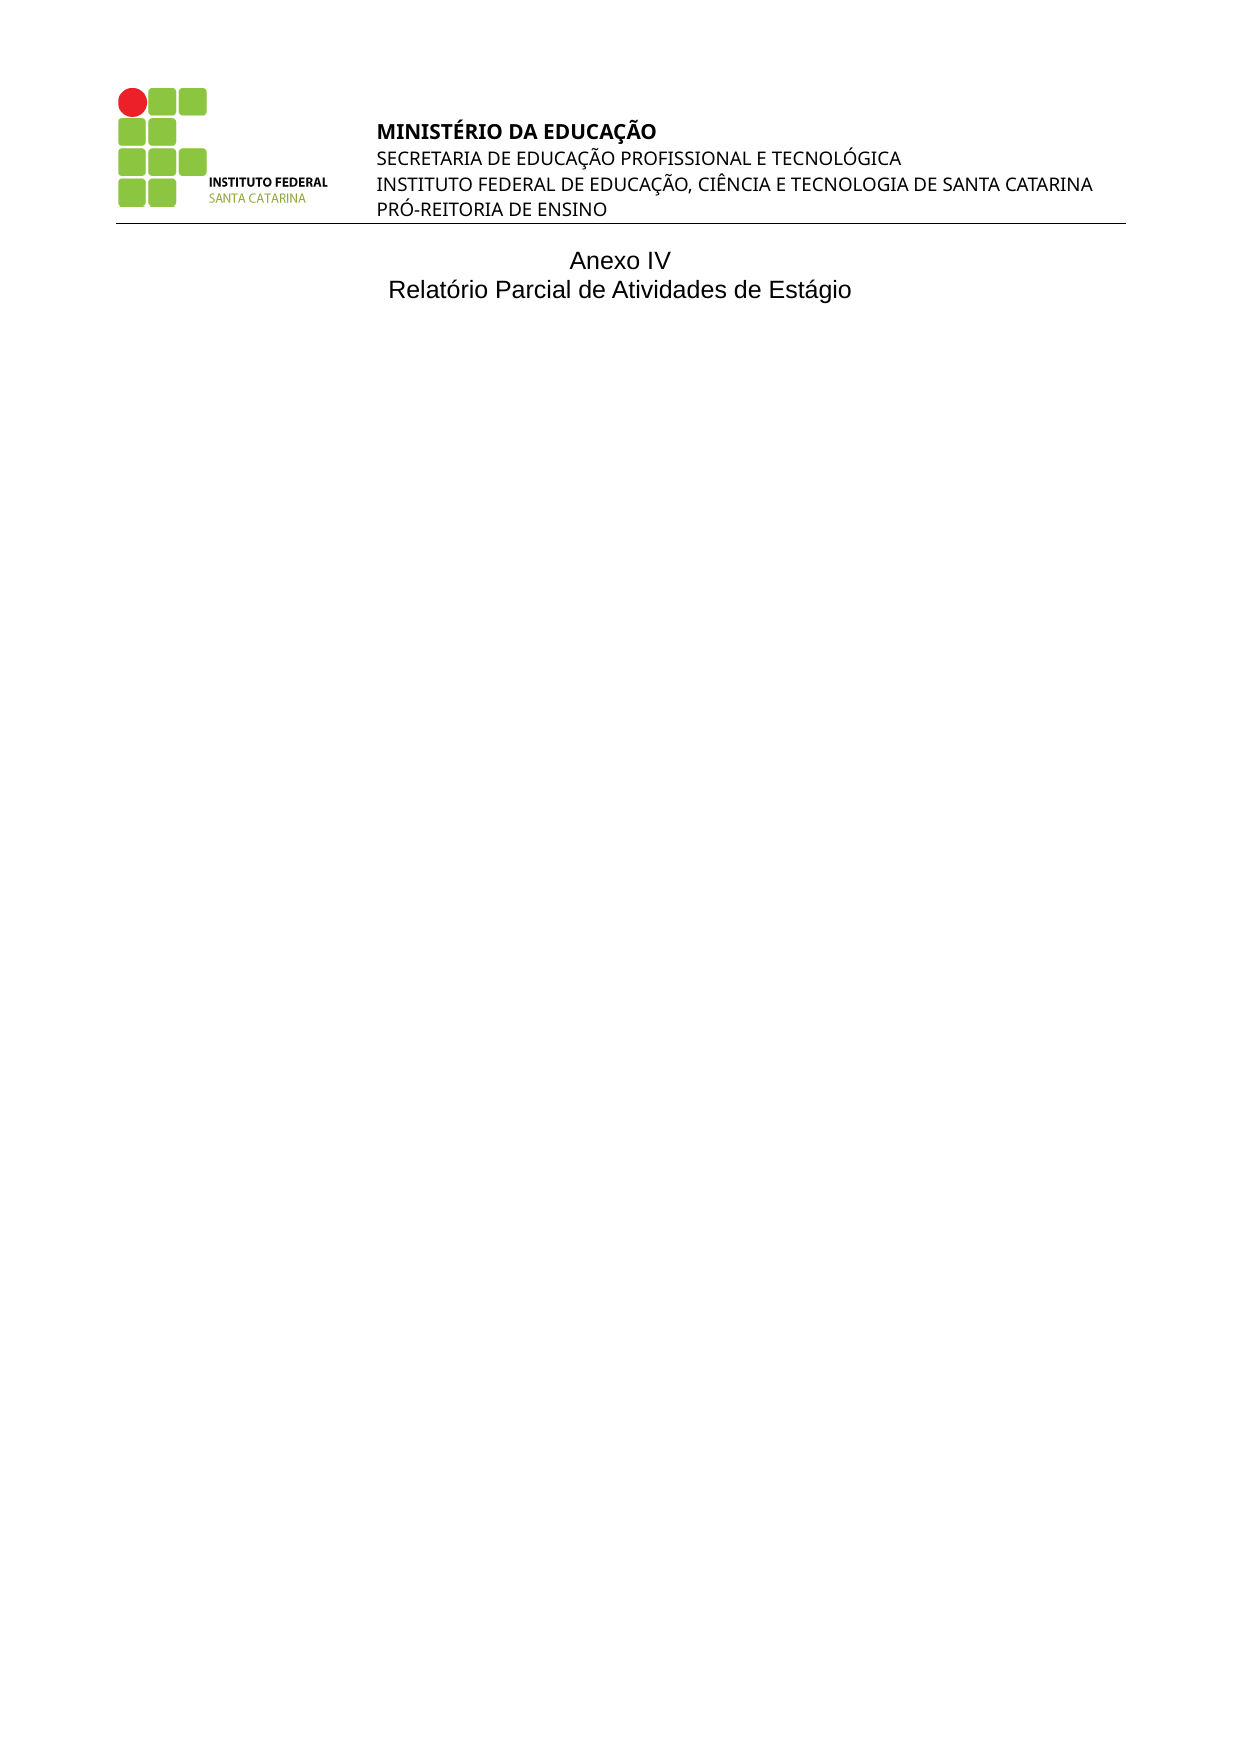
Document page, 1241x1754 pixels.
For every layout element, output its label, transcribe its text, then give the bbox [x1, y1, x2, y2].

picture [118, 88, 328, 207]
text Anexo IV [118, 246, 1122, 275]
text Relatório Parcial de Atividades de Estágio [118, 275, 1122, 304]
